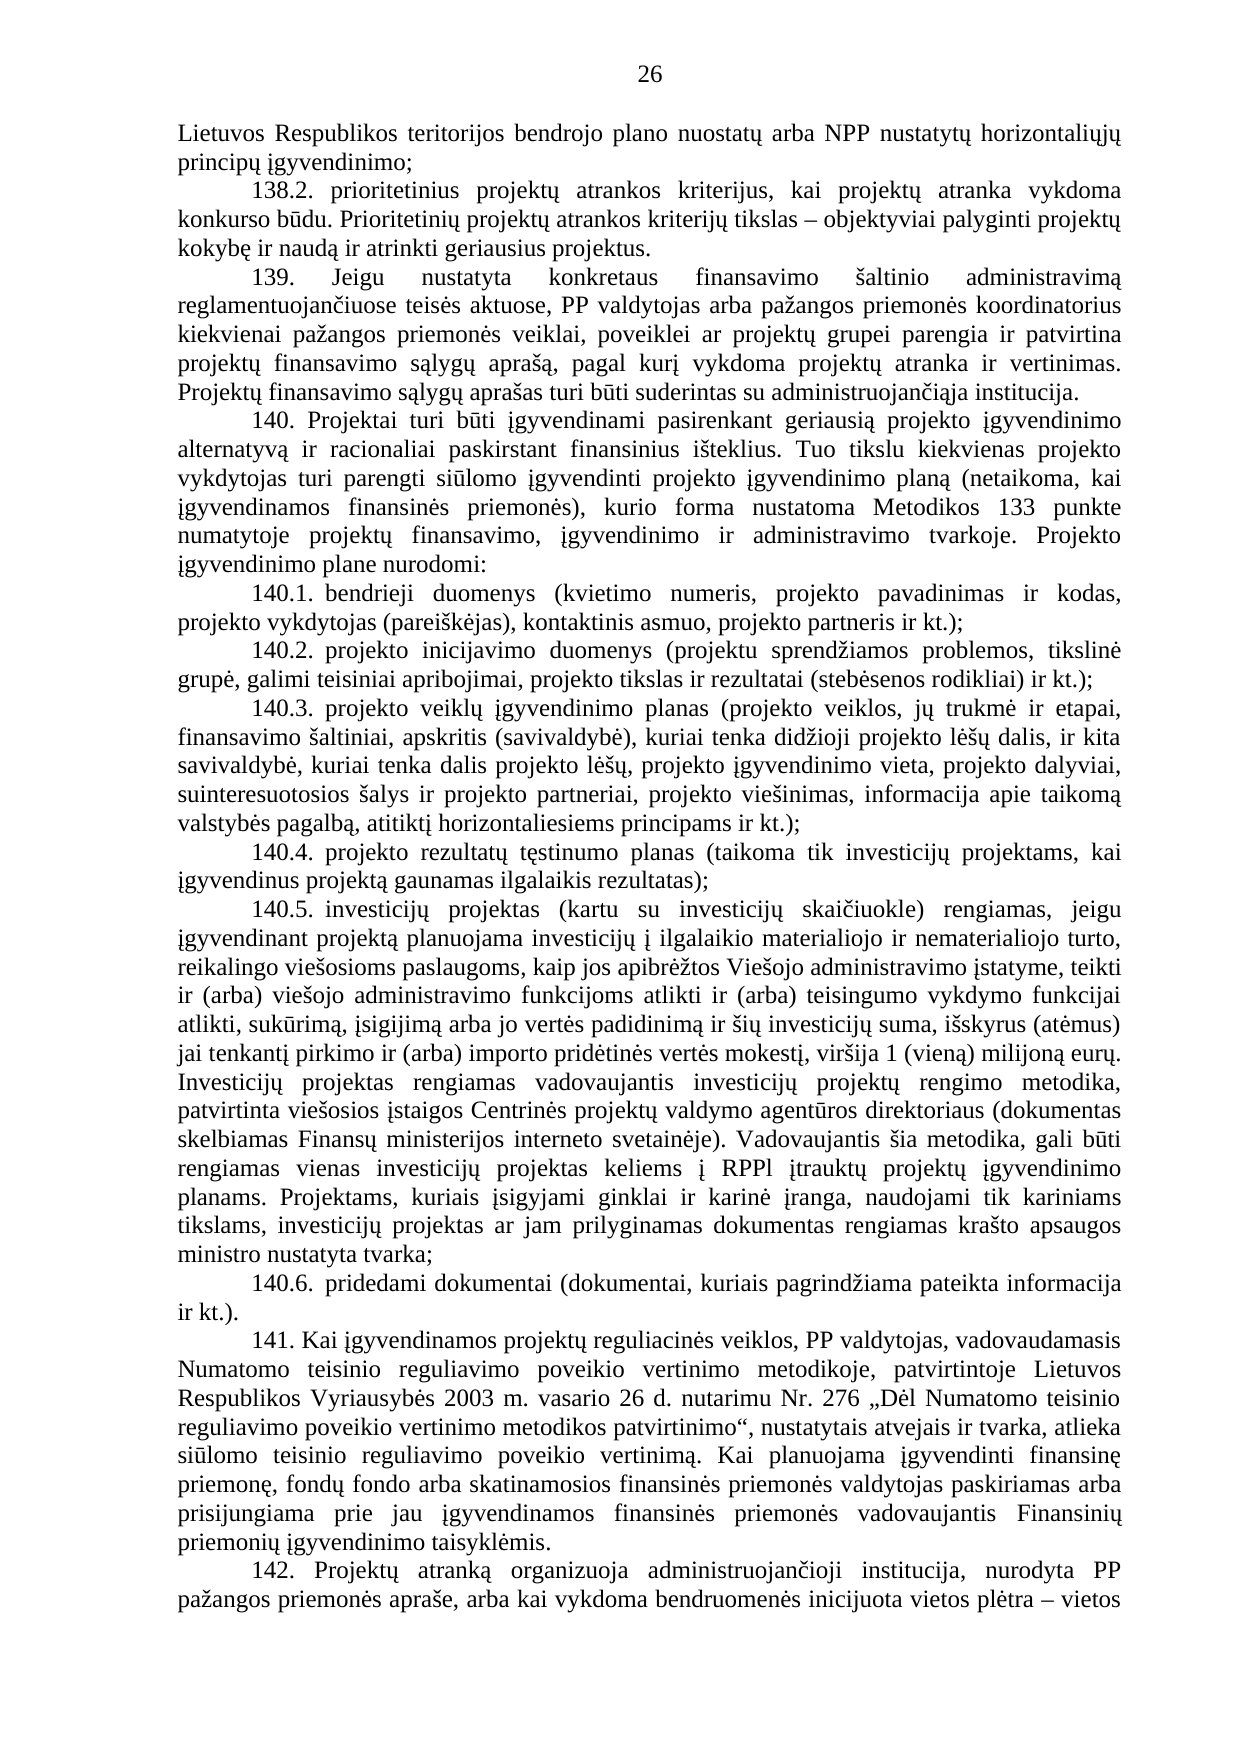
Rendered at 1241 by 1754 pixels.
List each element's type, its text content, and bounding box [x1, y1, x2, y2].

text 142. Projektų atranką organizuoja administruojančioji institucija, nurodyta PP pažangos priemonės apraše, arba kai vykdoma bendruomenės inicijuota vietos plėtra – vietos [177, 1556, 1122, 1613]
text Lietuvos Respublikos teritorijos bendrojo plano nuostatų arba NPP nustatytų horizontaliųjų principų įgyvendinimo; [177, 118, 1122, 176]
text 140.6. pridedami dokumentai (dokumentai, kuriais pagrindžiama pateikta informacija ir kt.). [177, 1268, 1122, 1326]
text 139. Jeigu nustatyta konkretaus finansavimo šaltinio administravimą reglamentuojančiuose teisės aktuose, PP valdytojas arba pažangos priemonės koordinatorius kiekvienai pažangos priemonės veiklai, poveiklei ar projektų grupei parengia ir patvirtina projektų finansavimo sąlygų aprašą, pagal kurį vykdoma projektų atranka ir vertinimas. Projektų finansavimo sąlygų aprašas turi būti suderintas su administruojančiąja institucija. [177, 262, 1122, 406]
text 140. Projektai turi būti įgyvendinami pasirenkant geriausią projekto įgyvendinimo alternatyvą ir racionaliai paskirstant finansinius išteklius. Tuo tikslu kiekvienas projekto vykdytojas turi parengti siūlomo įgyvendinti projekto įgyvendinimo planą (netaikoma, kai įgyvendinamos finansinės priemonės), kurio forma nustatoma Metodikos 133 punkte numatytoje projektų finansavimo, įgyvendinimo ir administravimo tvarkoje. Projekto įgyvendinimo plane nurodomi: [177, 406, 1122, 578]
text 140.4. projekto rezultatų tęstinumo planas (taikoma tik investicijų projektams, kai įgyvendinus projektą gaunamas ilgalaikis rezultatas); [177, 837, 1122, 894]
text 141. Kai įgyvendinamos projektų reguliacinės veiklos, PP valdytojas, vadovaudamasis Numatomo teisinio reguliavimo poveikio vertinimo metodikoje, patvirtintoje Lietuvos Respublikos Vyriausybės 2003 m. vasario 26 d. nutarimu Nr. 276 „Dėl Numatomo teisinio reguliavimo poveikio vertinimo metodikos patvirtinimo“, nustatytais atvejais ir tvarka, atlieka siūlomo teisinio reguliavimo poveikio vertinimą. Kai planuojama įgyvendinti finansinę priemonę, fondų fondo arba skatinamosios finansinės priemonės valdytojas paskiriamas arba prisijungiama prie jau įgyvendinamos finansinės priemonės vadovaujantis Finansinių priemonių įgyvendinimo taisyklėmis. [177, 1326, 1122, 1556]
text 140.3. projekto veiklų įgyvendinimo planas (projekto veiklos, jų trukmė ir etapai, finansavimo šaltiniai, apskritis (savivaldybė), kuriai tenka didžioji projekto lėšų dalis, ir kita savivaldybė, kuriai tenka dalis projekto lėšų, projekto įgyvendinimo vieta, projekto dalyviai, suinteresuotosios šalys ir projekto partneriai, projekto viešinimas, informacija apie taikomą valstybės pagalbą, atitiktį horizontaliesiems principams ir kt.); [177, 693, 1122, 837]
text 140.1. bendrieji duomenys (kvietimo numeris, projekto pavadinimas ir kodas, projekto vykdytojas (pareiškėjas), kontaktinis asmuo, projekto partneris ir kt.); [177, 578, 1122, 636]
text 138.2. prioritetinius projektų atrankos kriterijus, kai projektų atranka vykdoma konkurso būdu. Prioritetinių projektų atrankos kriterijų tikslas – objektyviai palyginti projektų kokybę ir naudą ir atrinkti geriausius projektus. [177, 176, 1122, 262]
text 140.2. projekto inicijavimo duomenys (projektu sprendžiamos problemos, tikslinė grupė, galimi teisiniai apribojimai, projekto tikslas ir rezultatai (stebėsenos rodikliai) ir kt.); [177, 636, 1122, 693]
text 140.5. investicijų projektas (kartu su investicijų skaičiuokle) rengiamas, jeigu įgyvendinant projektą planuojama investicijų į ilgalaikio materialiojo ir nematerialiojo turto, reikalingo viešosioms paslaugoms, kaip jos apibrėžtos Viešojo administravimo įstatyme, teikti ir (arba) viešojo administravimo funkcijoms atlikti ir (arba) teisingumo vykdymo funkcijai atlikti, sukūrimą, įsigijimą arba jo vertės padidinimą ir šių investicijų suma, išskyrus (atėmus) jai tenkantį pirkimo ir (arba) importo pridėtinės vertės mokestį, viršija 1 (vieną) milijoną eurų. Investicijų projektas rengiamas vadovaujantis investicijų projektų rengimo metodika, patvirtinta viešosios įstaigos Centrinės projektų valdymo agentūros direktoriaus (dokumentas skelbiamas Finansų ministerijos interneto svetainėje). Vadovaujantis šia metodika, gali būti rengiamas vienas investicijų projektas keliems į RPPl įtrauktų projektų įgyvendinimo planams. Projektams, kuriais įsigyjami ginklai ir karinė įranga, naudojami tik kariniams tikslams, investicijų projektas ar jam prilyginamas dokumentas rengiamas krašto apsaugos ministro nustatyta tvarka; [177, 894, 1122, 1268]
